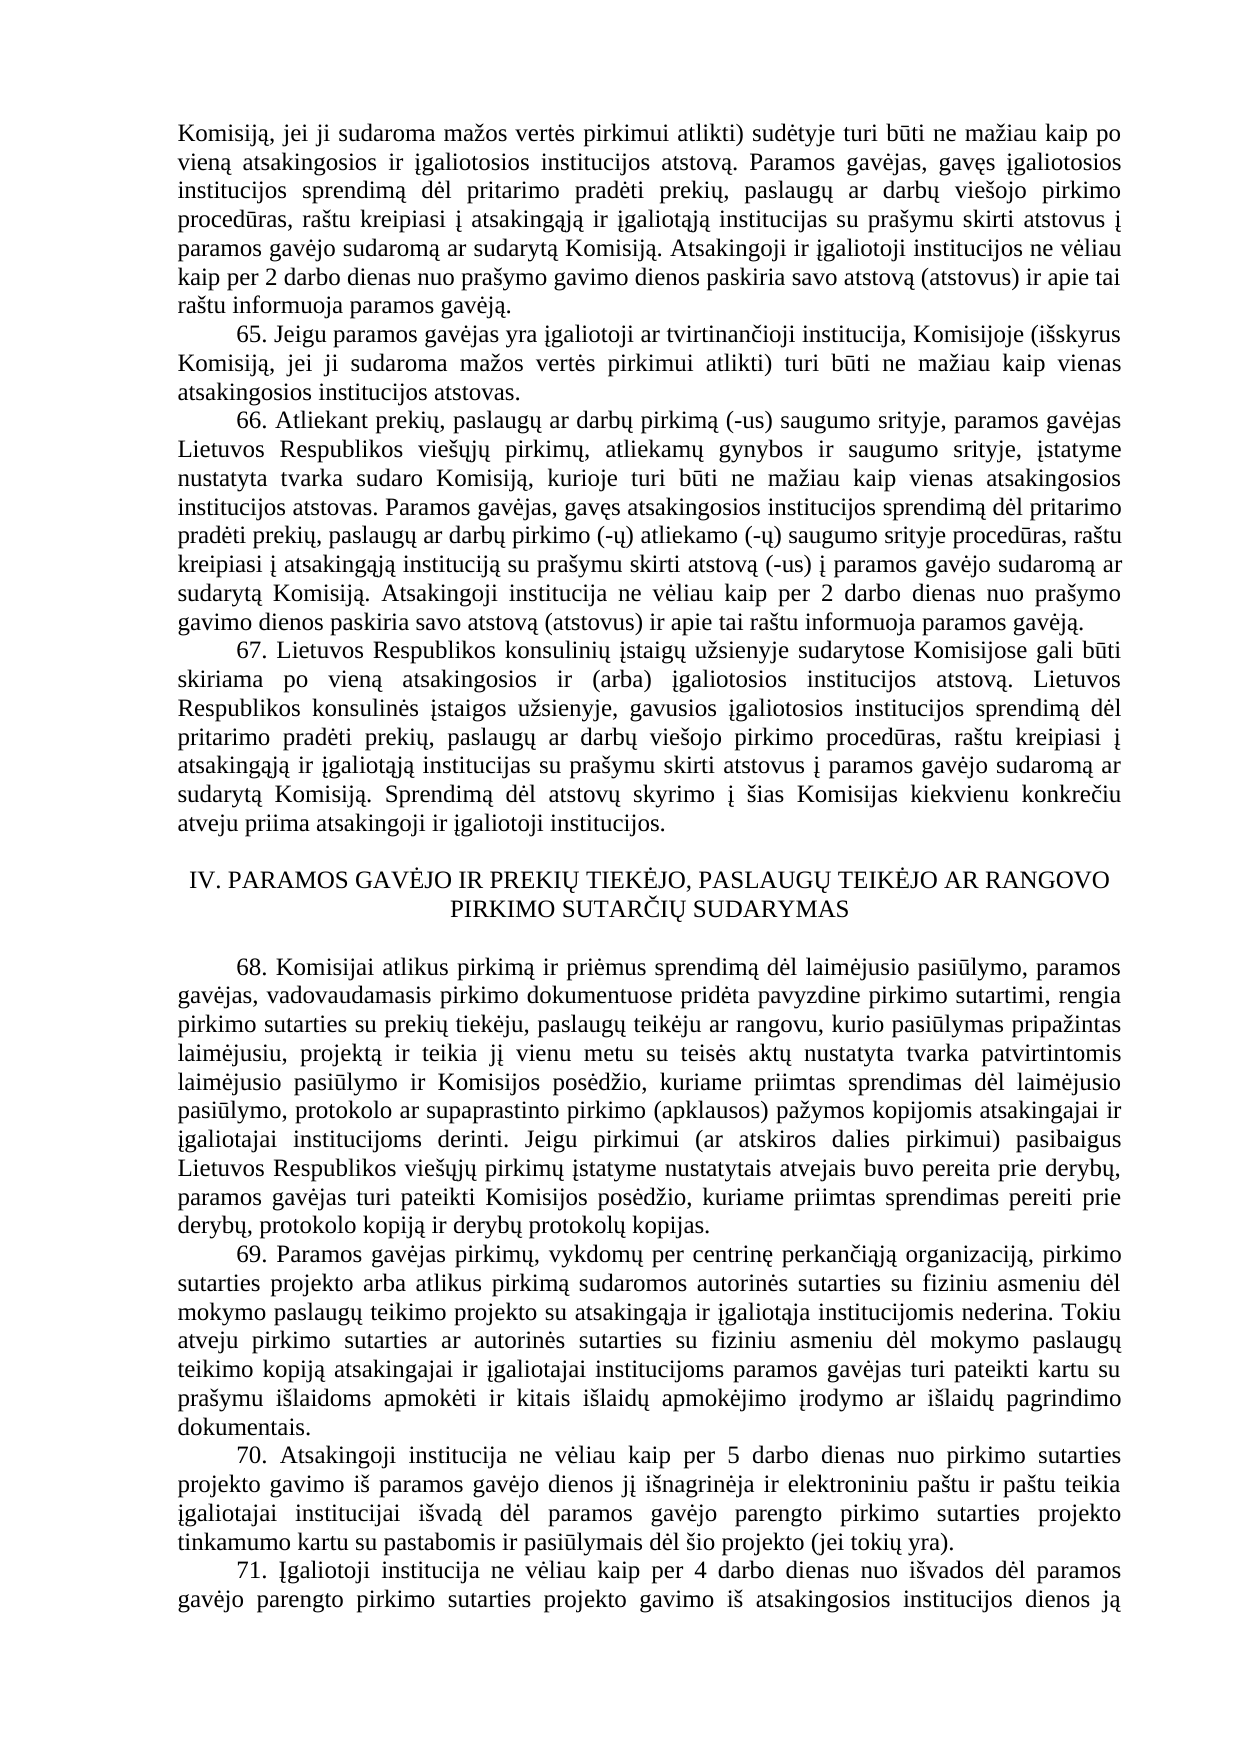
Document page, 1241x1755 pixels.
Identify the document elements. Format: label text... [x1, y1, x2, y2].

text IV. PARAMOS GAVĖJO IR PREKIŲ TIEKĖJO, PASLAUGŲ TEIKĖJO AR RANGOVO PIRKIMO SUTARČIŲ SUDARYMAS [177, 866, 1122, 923]
text 66. Atliekant prekių, paslaugų ar darbų pirkimą (-us) saugumo srityje, paramos gavėjas Lietuvos Respublikos viešųjų pirkimų, atliekamų gynybos ir saugumo srityje, įstatyme nustatyta tvarka sudaro Komisiją, kurioje turi būti ne mažiau kaip vienas atsakingosios institucijos atstovas. Paramos gavėjas, gavęs atsakingosios institucijos sprendimą dėl pritarimo pradėti prekių, paslaugų ar darbų pirkimo (-ų) atliekamo (-ų) saugumo srityje procedūras, raštu kreipiasi į atsakingąją instituciją su prašymu skirti atstovą (-us) į paramos gavėjo sudaromą ar sudarytą Komisiją. Atsakingoji institucija ne vėliau kaip per 2 darbo dienas nuo prašymo gavimo dienos paskiria savo atstovą (atstovus) ir apie tai raštu informuoja paramos gavėją. [177, 406, 1122, 636]
text 71. Įgaliotoji institucija ne vėliau kaip per 4 darbo dienas nuo išvados dėl paramos gavėjo parengto pirkimo sutarties projekto gavimo iš atsakingosios institucijos dienos ją [177, 1556, 1122, 1613]
text 69. Paramos gavėjas pirkimų, vykdomų per centrinę perkančiąją organizaciją, pirkimo sutarties projekto arba atlikus pirkimą sudaromos autorinės sutarties su fiziniu asmeniu dėl mokymo paslaugų teikimo projekto su atsakingąja ir įgaliotąja institucijomis nederina. Tokiu atveju pirkimo sutarties ar autorinės sutarties su fiziniu asmeniu dėl mokymo paslaugų teikimo kopiją atsakingajai ir įgaliotajai institucijoms paramos gavėjas turi pateikti kartu su prašymu išlaidoms apmokėti ir kitais išlaidų apmokėjimo įrodymo ar išlaidų pagrindimo dokumentais. [177, 1239, 1122, 1441]
text Komisiją, jei ji sudaroma mažos vertės pirkimui atlikti) sudėtyje turi būti ne mažiau kaip po vieną atsakingosios ir įgaliotosios institucijos atstovą. Paramos gavėjas, gavęs įgaliotosios institucijos sprendimą dėl pritarimo pradėti prekių, paslaugų ar darbų viešojo pirkimo procedūras, raštu kreipiasi į atsakingąją ir įgaliotąją institucijas su prašymu skirti atstovus į paramos gavėjo sudaromą ar sudarytą Komisiją. Atsakingoji ir įgaliotoji institucijos ne vėliau kaip per 2 darbo dienas nuo prašymo gavimo dienos paskiria savo atstovą (atstovus) ir apie tai raštu informuoja paramos gavėją. [177, 118, 1122, 319]
text 68. Komisijai atlikus pirkimą ir priėmus sprendimą dėl laimėjusio pasiūlymo, paramos gavėjas, vadovaudamasis pirkimo dokumentuose pridėta pavyzdine pirkimo sutartimi, rengia pirkimo sutarties su prekių tiekėju, paslaugų teikėju ar rangovu, kurio pasiūlymas pripažintas laimėjusiu, projektą ir teikia jį vienu metu su teisės aktų nustatyta tvarka patvirtintomis laimėjusio pasiūlymo ir Komisijos posėdžio, kuriame priimtas sprendimas dėl laimėjusio pasiūlymo, protokolo ar supaprastinto pirkimo (apklausos) pažymos kopijomis atsakingajai ir įgaliotajai institucijoms derinti. Jeigu pirkimui (ar atskiros dalies pirkimui) pasibaigus Lietuvos Respublikos viešųjų pirkimų įstatyme nustatytais atvejais buvo pereita prie derybų, paramos gavėjas turi pateikti Komisijos posėdžio, kuriame priimtas sprendimas pereiti prie derybų, protokolo kopiją ir derybų protokolų kopijas. [177, 952, 1122, 1239]
text 65. Jeigu paramos gavėjas yra įgaliotoji ar tvirtinančioji institucija, Komisijoje (išskyrus Komisiją, jei ji sudaroma mažos vertės pirkimui atlikti) turi būti ne mažiau kaip vienas atsakingosios institucijos atstovas. [177, 319, 1122, 406]
text 70. Atsakingoji institucija ne vėliau kaip per 5 darbo dienas nuo pirkimo sutarties projekto gavimo iš paramos gavėjo dienos jį išnagrinėja ir elektroniniu paštu ir paštu teikia įgaliotajai institucijai išvadą dėl paramos gavėjo parengto pirkimo sutarties projekto tinkamumo kartu su pastabomis ir pasiūlymais dėl šio projekto (jei tokių yra). [177, 1441, 1122, 1556]
text 67. Lietuvos Respublikos konsulinių įstaigų užsienyje sudarytose Komisijose gali būti skiriama po vieną atsakingosios ir (arba) įgaliotosios institucijos atstovą. Lietuvos Respublikos konsulinės įstaigos užsienyje, gavusios įgaliotosios institucijos sprendimą dėl pritarimo pradėti prekių, paslaugų ar darbų viešojo pirkimo procedūras, raštu kreipiasi į atsakingąją ir įgaliotąją institucijas su prašymu skirti atstovus į paramos gavėjo sudaromą ar sudarytą Komisiją. Sprendimą dėl atstovų skyrimo į šias Komisijas kiekvienu konkrečiu atveju priima atsakingoji ir įgaliotoji institucijos. [177, 636, 1122, 837]
